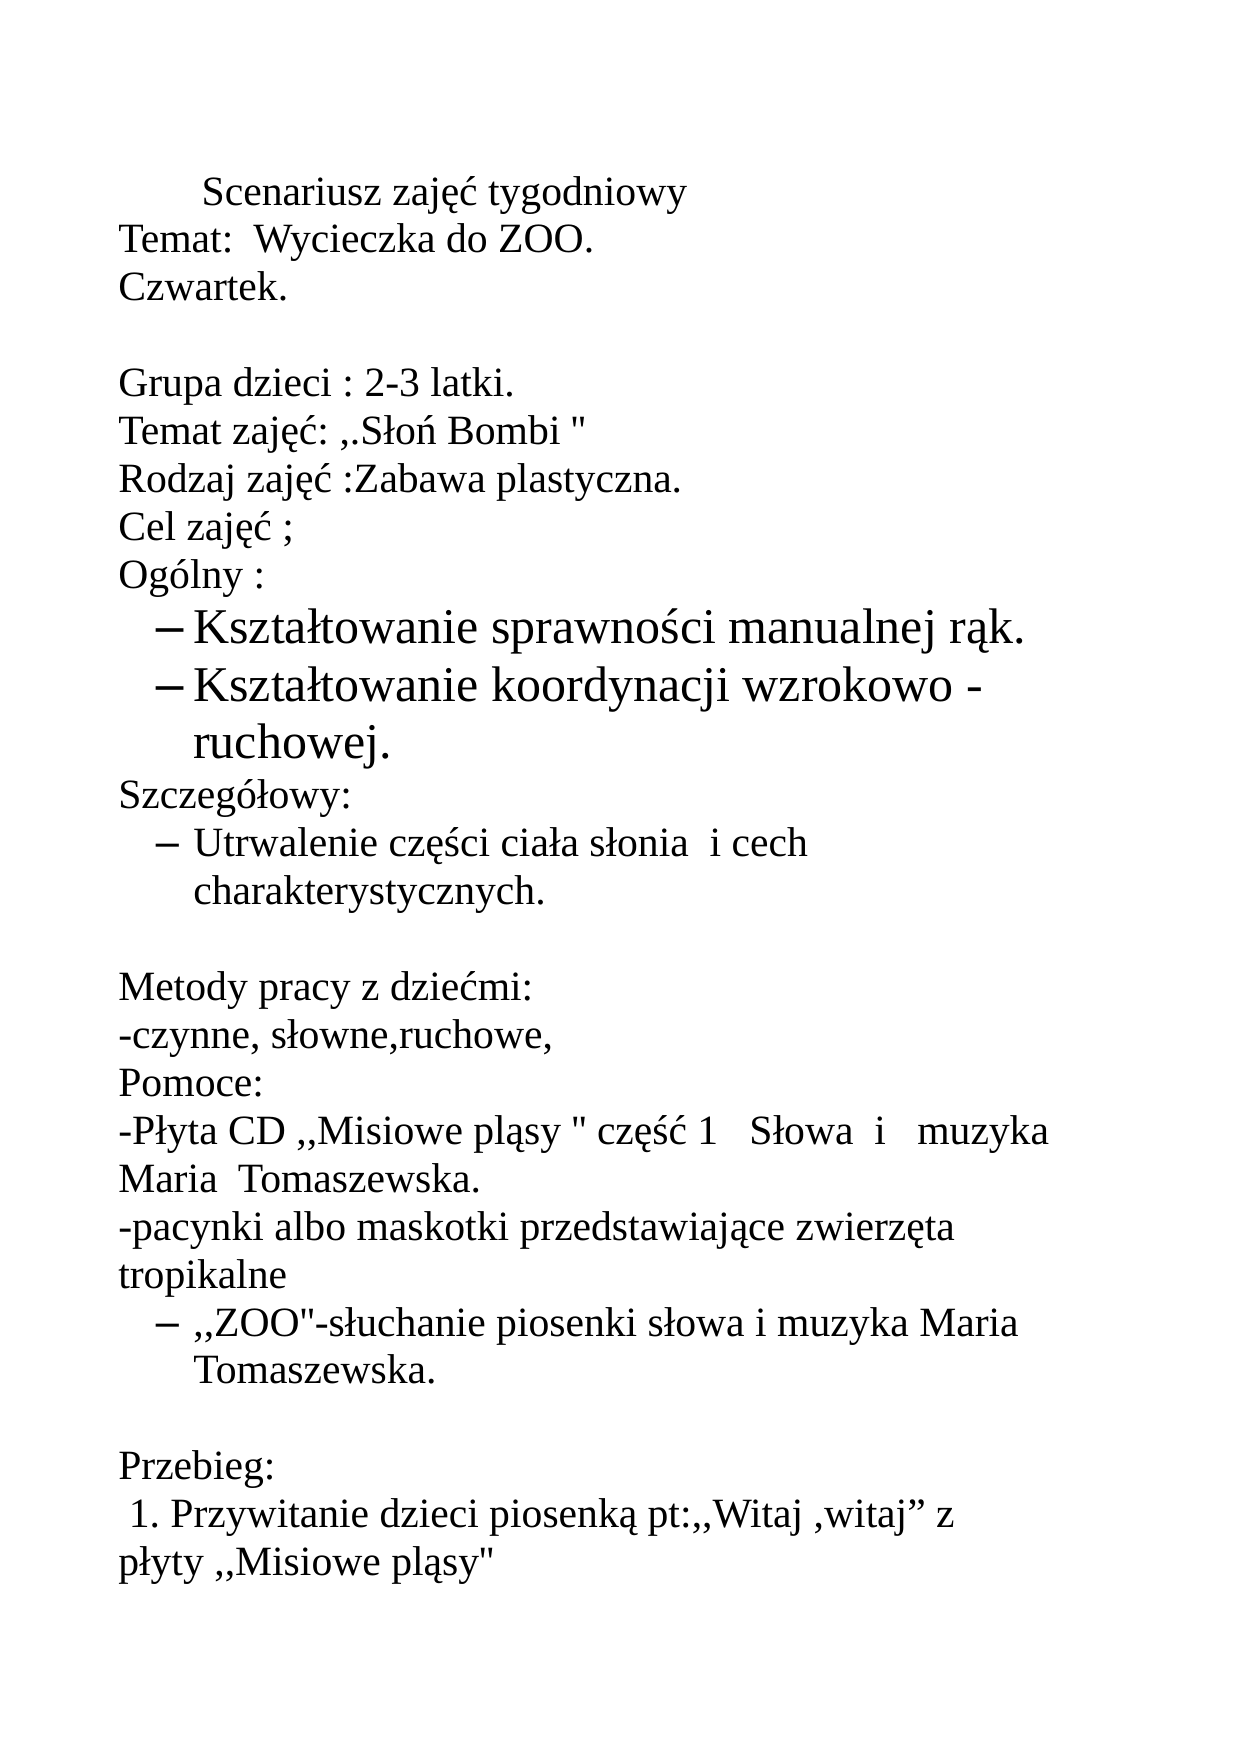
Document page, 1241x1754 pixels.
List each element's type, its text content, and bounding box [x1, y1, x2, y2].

text -czynne, słowne,ruchowe, [118, 1009, 1122, 1057]
text -pacynki albo maskotki przedstawiające zwierzęta tropikalne [118, 1201, 1122, 1297]
text Ogólny : [118, 549, 1122, 597]
list Kształtowanie koordynacji wzrokowo -ruchowej. [156, 655, 1122, 770]
text Grupa dzieci : 2-3 latki. [118, 358, 1122, 406]
text Rodzaj zajęć :Zabawa plastyczna. [118, 453, 1122, 501]
list Utrwalenie części ciała słonia i cech charakterystycznych. [156, 818, 1122, 914]
text Pomoce: [118, 1057, 1122, 1105]
text Scenariusz zajęć tygodniowy [118, 166, 1122, 214]
list Kształtowanie sprawności manualnej rąk. [156, 597, 1122, 655]
text Cel zajęć ; [118, 501, 1122, 549]
text Metody pracy z dziećmi: [118, 962, 1122, 1009]
list ,,ZOO''-słuchanie piosenki słowa i muzyka Maria Tomaszewska. [156, 1297, 1122, 1393]
text Przebieg: [118, 1441, 1122, 1489]
text Temat: Wycieczka do ZOO. [118, 214, 1122, 262]
text Temat zajęć: ,.Słoń Bombi '' [118, 406, 1122, 453]
text 1. Przywitanie dzieci piosenką pt:,,Witaj ,witaj” z płyty ,,Misiowe pląsy'' [118, 1489, 1122, 1584]
text -Płyta CD ,,Misiowe pląsy '' część 1 Słowa i muzyka Maria Tomaszewska. [118, 1105, 1122, 1201]
text Szczegółowy: [118, 770, 1122, 818]
text Czwartek. [118, 262, 1122, 310]
